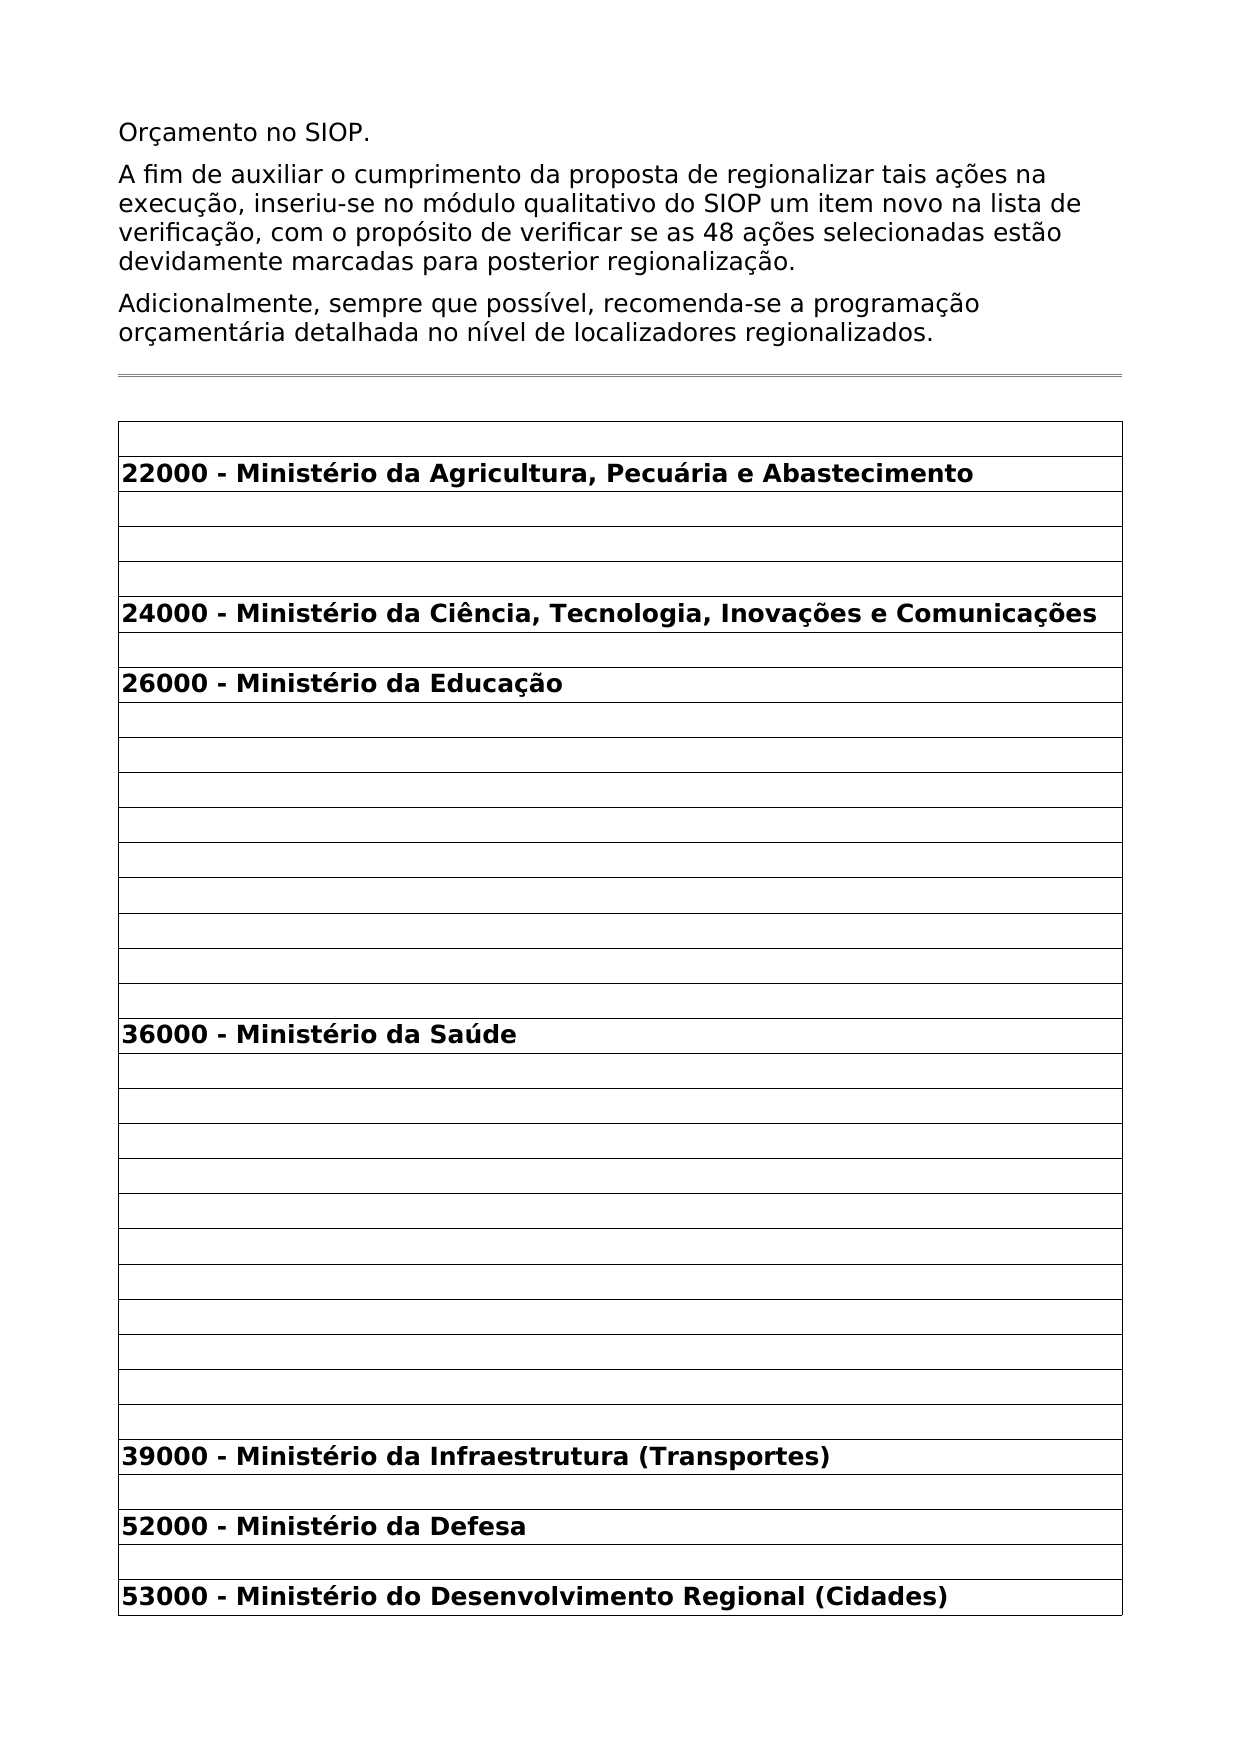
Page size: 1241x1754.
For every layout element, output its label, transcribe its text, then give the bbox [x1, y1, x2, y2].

table_cell 52000 - Ministério da Defesa [119, 1510, 1122, 1544]
text A fim de auxiliar o cumprimento da proposta de regionalizar tais ações na execução, inseriu-se no módulo qualitativo do SIOP um item novo na lista de verificação, com o propósito de verificar se as 48 ações selecionadas estão devidamente marcadas para posterior regionalização. [118, 160, 1122, 276]
table_cell [119, 1545, 1122, 1579]
table_cell 36000 - Ministério da Saúde [119, 1019, 1122, 1053]
table_cell [119, 633, 1122, 667]
table_cell [119, 703, 1122, 737]
table_cell [119, 1089, 1122, 1123]
text Adicionalmente, sempre que possível, recomenda-se a programação orçamentária detalhada no nível de localizadores regionalizados. [118, 289, 1122, 347]
table_cell [119, 1124, 1122, 1158]
table_cell [119, 808, 1122, 842]
table_cell [119, 1370, 1122, 1404]
table_cell 39000 - Ministério da Infraestrutura (Transportes) [119, 1440, 1122, 1474]
table_cell 26000 - Ministério da Educação [119, 668, 1122, 702]
table_cell [119, 1229, 1122, 1263]
table_cell [119, 914, 1122, 947]
table_cell 22000 - Ministério da Agricultura, Pecuária e Abastecimento [119, 457, 1122, 491]
table_cell [119, 492, 1122, 526]
table_cell [119, 773, 1122, 807]
table_cell [119, 1194, 1122, 1228]
table_cell [119, 1335, 1122, 1369]
table_cell [119, 984, 1122, 1018]
table_cell [119, 1265, 1122, 1298]
text Orçamento no SIOP. [118, 118, 1122, 147]
table_cell [119, 1405, 1122, 1439]
table_cell [119, 843, 1122, 877]
table_header [119, 422, 1122, 456]
table_cell 24000 - Ministério da Ciência, Tecnologia, Inovações e Comunicações [119, 597, 1122, 632]
table_cell [119, 527, 1122, 561]
table_cell [119, 562, 1122, 596]
table_cell [119, 949, 1122, 983]
table_cell [119, 1300, 1122, 1334]
table_cell 53000 - Ministério do Desenvolvimento Regional (Cidades) [119, 1580, 1122, 1614]
table_cell [119, 738, 1122, 772]
table_cell [119, 1159, 1122, 1193]
table_cell [119, 1054, 1122, 1088]
table_cell [119, 878, 1122, 912]
table_cell [119, 1475, 1122, 1509]
